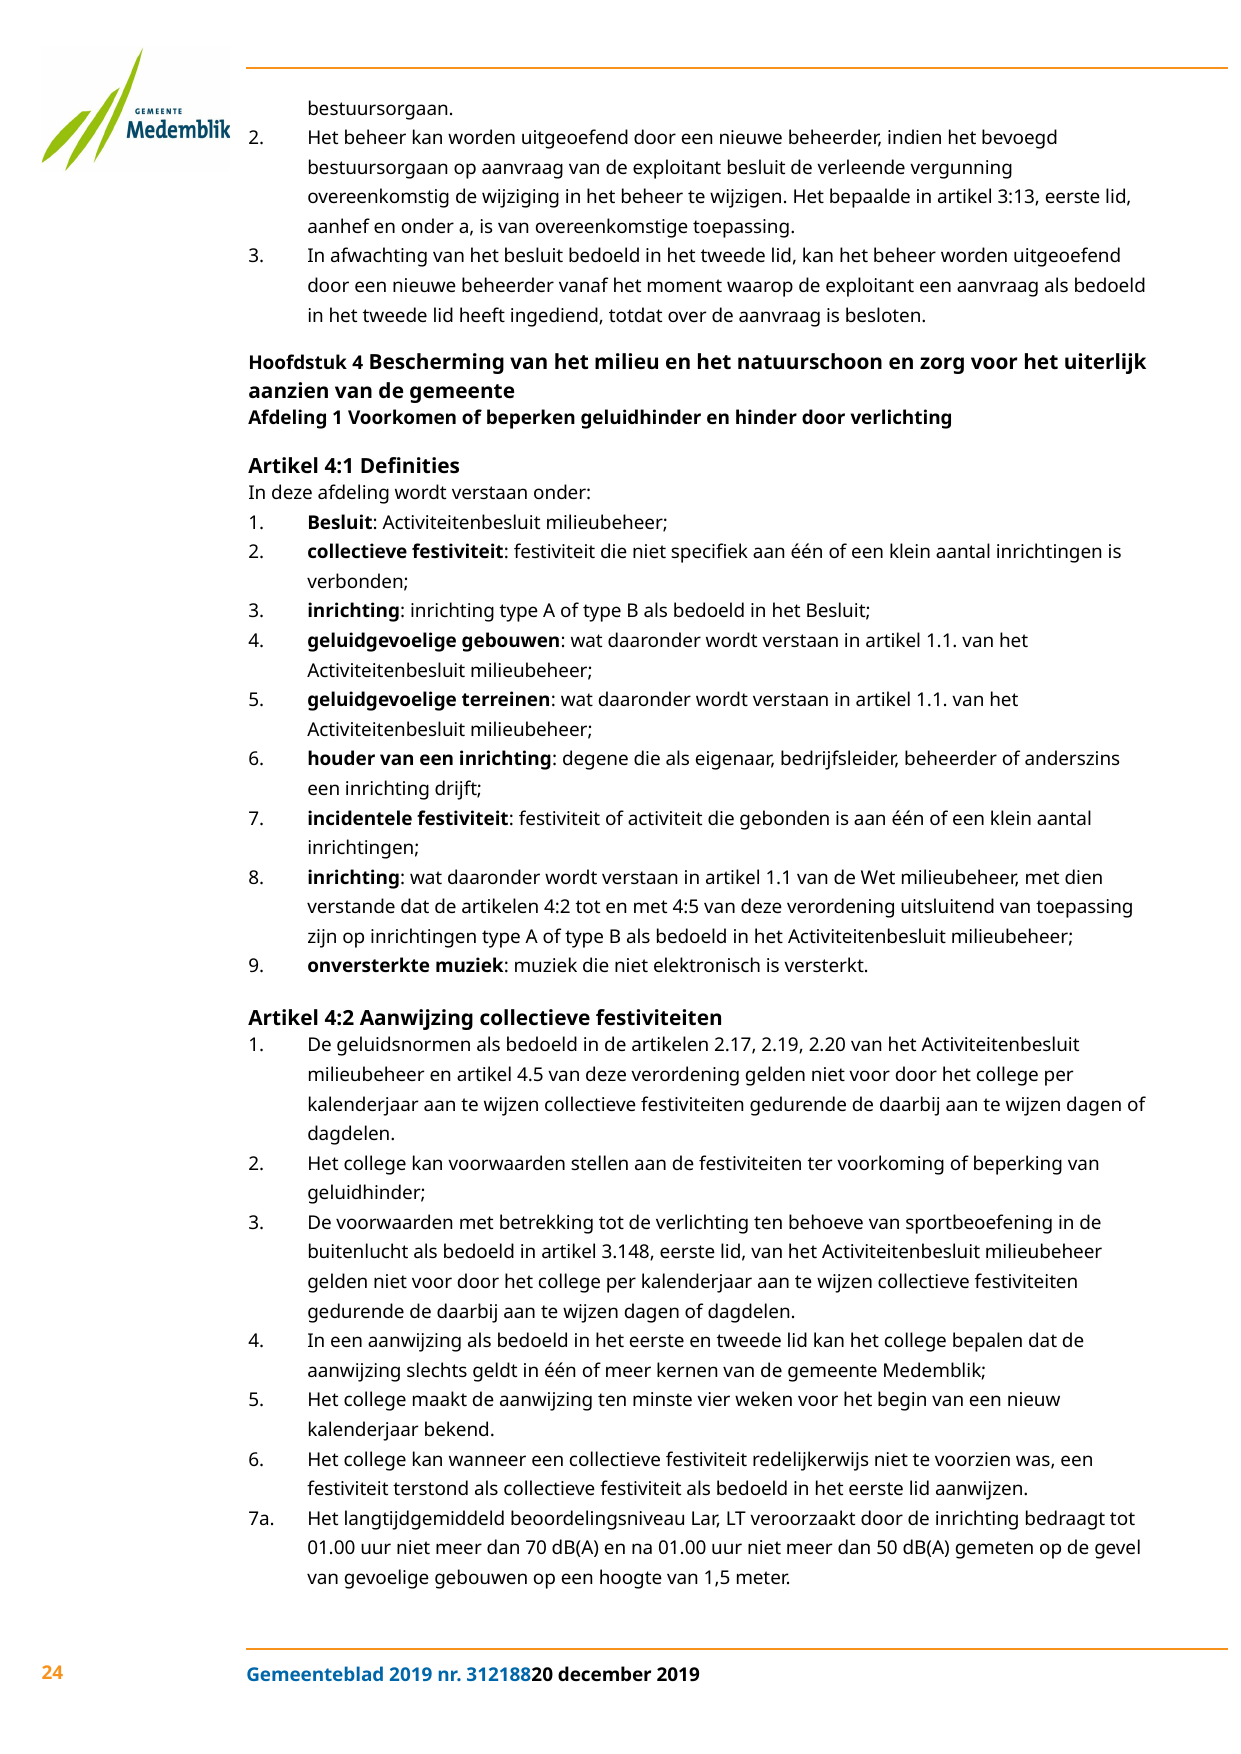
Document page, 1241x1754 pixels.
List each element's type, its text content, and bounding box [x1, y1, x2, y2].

list In een aanwijzing als bedoeld in het eerste en tweede lid kan het college bepalen dat de aanwijzing slechts geldt in één of meer kernen van de gemeente Medemblik; [248, 1327, 1152, 1383]
text Hoofdstuk 4 Bescherming van het milieu en het natuurschoon en zorg voor het uiterlijk aanzien van de gemeente [248, 347, 1152, 404]
text In deze afdeling wordt verstaan onder: [248, 479, 1152, 505]
list Het langtijdgemiddeld beoordelingsniveau Lar, LT veroorzaakt door de inrichting bedraagt tot 01.00 uur niet meer dan 70 dB(A) en na 01.00 uur niet meer dan 50 dB(A) gemeten op de gevel van gevoelige gebouwen op een hoogte van 1,5 meter. [248, 1505, 1152, 1590]
list In afwachting van het besluit bedoeld in het tweede lid, kan het beheer worden uitgeoefend door een nieuwe beheerder vanaf het moment waarop de exploitant een aanvraag als bedoeld in het tweede lid heeft ingediend, totdat over de aanvraag is besloten. [248, 243, 1152, 328]
list De geluidsnormen als bedoeld in de artikelen 2.17, 2.19, 2.20 van het Activiteitenbesluit milieubeheer en artikel 4.5 van deze verordening gelden niet voor door het college per kalenderjaar aan te wijzen collectieve festiviteiten gedurende de daarbij aan te wijzen dagen of dagdelen. [248, 1032, 1152, 1146]
text Artikel 4:2 Aanwijzing collectieve festiviteiten [248, 1003, 1152, 1032]
list Het beheer kan worden uitgeoefend door een nieuwe beheerder, indien het bevoegd bestuursorgaan op aanvraag van de exploitant besluit de verleende vergunning overeenkomstig de wijziging in het beheer te wijzigen. Het bepaalde in artikel 3:13, eerste lid, aanhef en onder a, is van overeenkomstige toepassing. [248, 124, 1152, 239]
text Afdeling 1 Voorkomen of beperken geluidhinder en hinder door verlichting [248, 404, 1152, 430]
list Besluit: Activiteitenbesluit milieubeheer; [248, 509, 1152, 535]
list De voorwaarden met betrekking tot de verlichting ten behoeve van sportbeoefening in de buitenlucht als bedoeld in artikel 3.148, eerste lid, van het Activiteitenbesluit milieubeheer gelden niet voor door het college per kalenderjaar aan te wijzen collectieve festiviteiten gedurende de daarbij aan te wijzen dagen of dagdelen. [248, 1209, 1152, 1323]
list bestuursorgaan. [248, 95, 1152, 121]
list Het college maakt de aanwijzing ten minste vier weken voor het begin van een nieuw kalenderjaar bekend. [248, 1387, 1152, 1442]
list geluidgevoelige terreinen: wat daaronder wordt verstaan in artikel 1.1. van het Activiteitenbesluit milieubeheer; [248, 686, 1152, 742]
list collectieve festiviteit: festiviteit die niet specifiek aan één of een klein aantal inrichtingen is verbonden; [248, 538, 1152, 594]
list geluidgevoelige gebouwen: wat daaronder wordt verstaan in artikel 1.1. van het Activiteitenbesluit milieubeheer; [248, 627, 1152, 683]
list onversterkte muziek: muziek die niet elektronisch is versterkt. [248, 953, 1152, 978]
list inrichting: wat daaronder wordt verstaan in artikel 1.1 van de Wet milieubeheer, met dien verstande dat de artikelen 4:2 tot en met 4:5 van deze verordening uitsluitend van toepassing zijn op inrichtingen type A of type B als bedoeld in het Activiteitenbesluit milieubeheer; [248, 864, 1152, 949]
list inrichting: inrichting type A of type B als bedoeld in het Besluit; [248, 598, 1152, 623]
list Het college kan voorwaarden stellen aan de festiviteiten ter voorkoming of beperking van geluidhinder; [248, 1150, 1152, 1205]
list incidentele festiviteit: festiviteit of activiteit die gebonden is aan één of een klein aantal inrichtingen; [248, 805, 1152, 860]
picture [41, 47, 231, 172]
list Het college kan wanneer een collectieve festiviteit redelijkerwijs niet te voorzien was, een festiviteit terstond als collectieve festiviteit als bedoeld in het eerste lid aanwijzen. [248, 1446, 1152, 1501]
text Artikel 4:1 Definities [248, 451, 1152, 479]
list houder van een inrichting: degene die als eigenaar, bedrijfsleider, beheerder of anderszins een inrichting drijft; [248, 746, 1152, 801]
